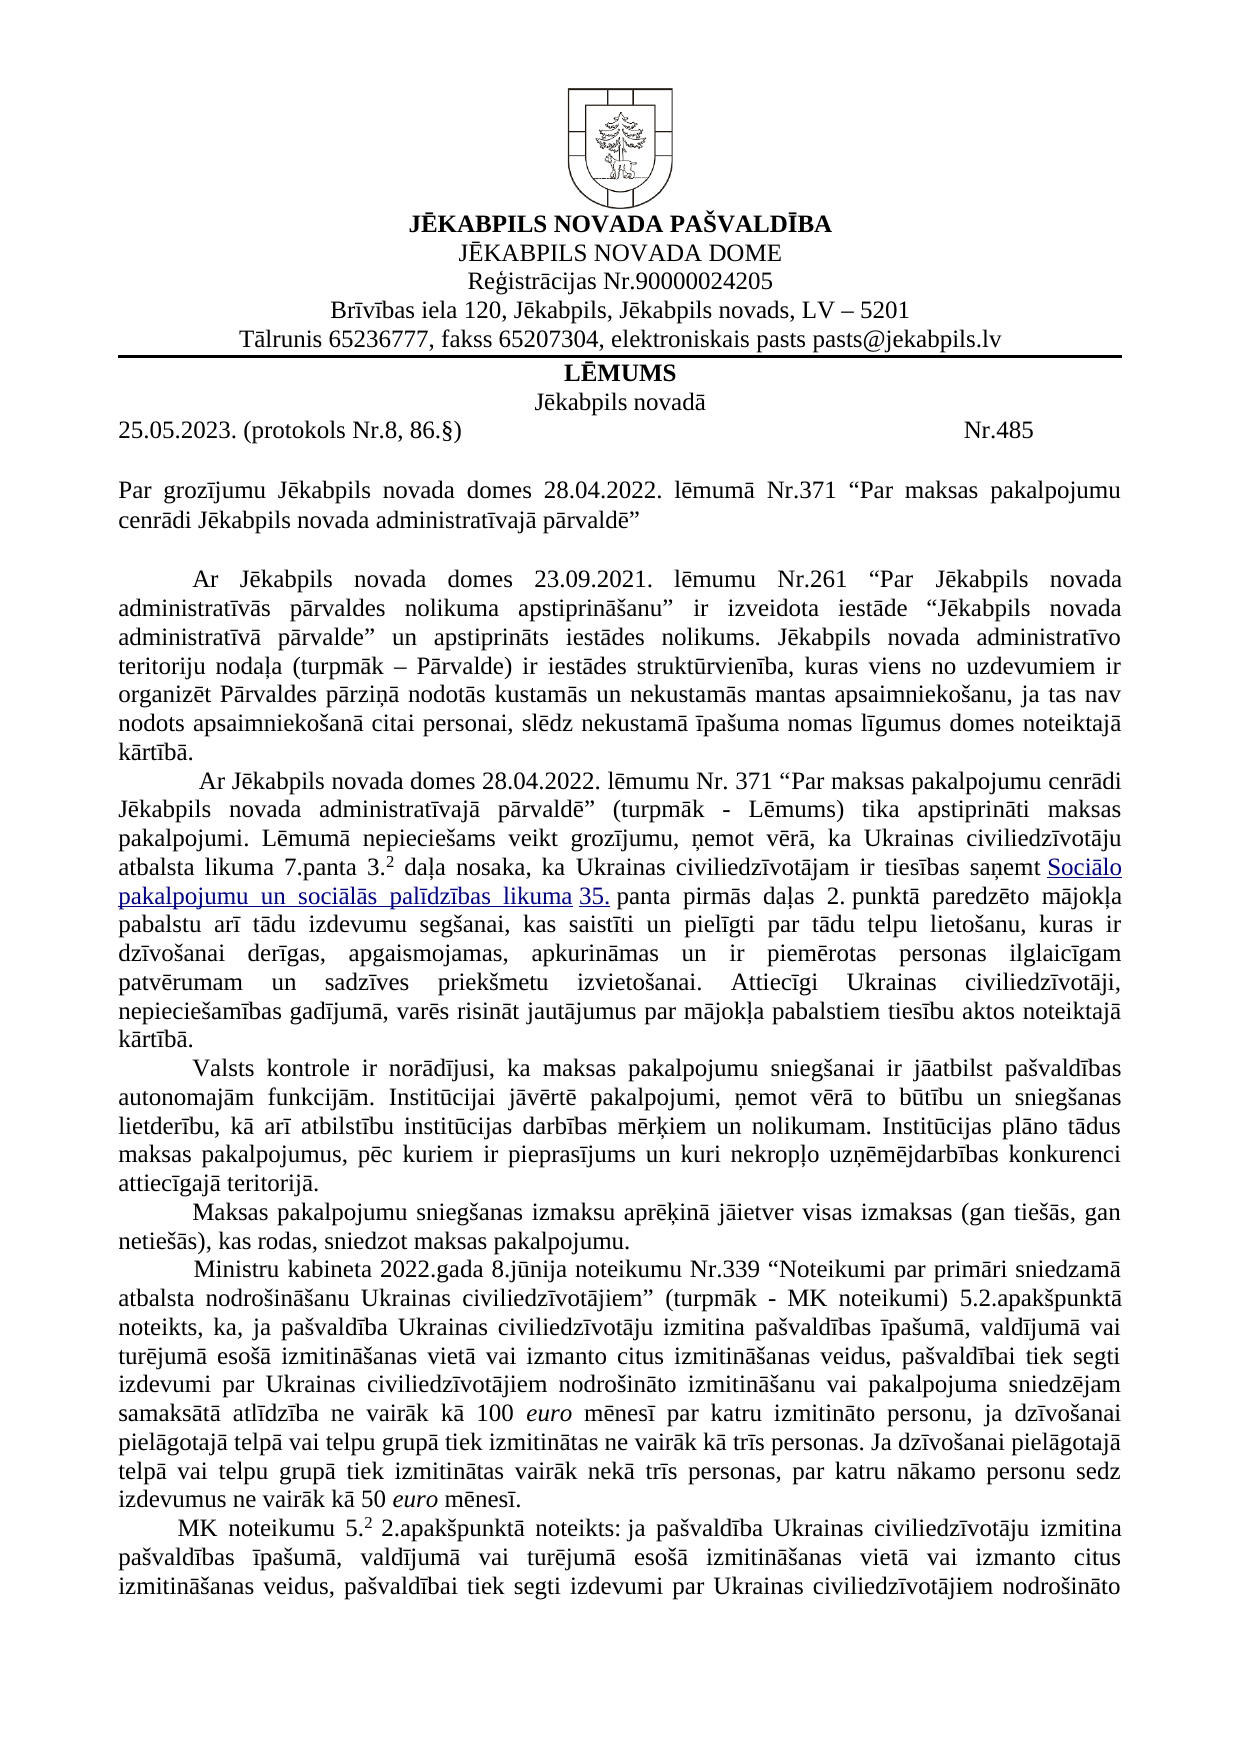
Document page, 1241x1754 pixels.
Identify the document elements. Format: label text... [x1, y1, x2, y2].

text Ministru kabineta 2022.gada 8.jūnija noteikumu Nr.339 “Noteikumi par primāri sniedzamā atbalsta nodrošināšanu Ukrainas civiliedzīvotājiem” (turpmāk - MK noteikumi) 5.2.apakšpunktā noteikts, ka, ja pašvaldība Ukrainas civiliedzīvotāju izmitina pašvaldības īpašumā, valdījumā vai turējumā esošā izmitināšanas vietā vai izmanto citus izmitināšanas veidus, pašvaldībai tiek segti izdevumi par Ukrainas civiliedzīvotājiem nodrošināto izmitināšanu vai pakalpojuma sniedzējam samaksātā atlīdzība ne vairāk kā 100 euro mēnesī par katru izmitināto personu, ja dzīvošanai pielāgotajā telpā vai telpu grupā tiek izmitinātas ne vairāk kā trīs personas. Ja dzīvošanai pielāgotajā telpā vai telpu grupā tiek izmitinātas vairāk nekā trīs personas, par katru nākamo personu sedz izdevumus ne vairāk kā 50 euro mēnesī. [118, 1254, 1122, 1513]
text Valsts kontrole ir norādījusi, ka maksas pakalpojumu sniegšanai ir jāatbilst pašvaldības autonomajām funkcijām. Institūcijai jāvērtē pakalpojumi, ņemot vērā to būtību un sniegšanas lietderību, kā arī atbilstību institūcijas darbības mērķiem un nolikumam. Institūcijas plāno tādus maksas pakalpojumus, pēc kuriem ir pieprasījums un kuri nekropļo uzņēmējdarbības konkurenci attiecīgajā teritorijā. [118, 1053, 1122, 1197]
text Ar Jēkabpils novada domes 28.04.2022. lēmumu Nr. 371 “Par maksas pakalpojumu cenrādi Jēkabpils novada administratīvajā pārvaldē” (turpmāk - Lēmums) tika apstiprināti maksas pakalpojumi. Lēmumā nepieciešams veikt grozījumu, ņemot vērā, ka Ukrainas civiliedzīvotāju atbalsta likuma 7.panta 3.2 daļa nosaka, ka Ukrainas civiliedzīvotājam ir tiesības saņemt Sociālo pakalpojumu un sociālās palīdzības likuma 35. panta pirmās daļas 2. punktā paredzēto mājokļa pabalstu arī tādu izdevumu segšanai, kas saistīti un pielīgti par tādu telpu lietošanu, kuras ir dzīvošanai derīgas, apgaismojamas, apkurināmas un ir piemērotas personas ilglaicīgam patvērumam un sadzīves priekšmetu izvietošanai. Attiecīgi Ukrainas civiliedzīvotāji, nepieciešamības gadījumā, varēs risināt jautājumus par mājokļa pabalstiem tiesību aktos noteiktajā kārtībā. [118, 766, 1122, 1053]
text LĒMUMS [118, 358, 1122, 387]
text Reģistrācijas Nr.90000024205 [118, 266, 1122, 295]
text Brīvības iela 120, Jēkabpils, Jēkabpils novads, LV – 5201 [118, 295, 1122, 324]
text JĒKABPILS NOVADA DOME [118, 238, 1122, 266]
text Jēkabpils novadā [118, 387, 1122, 415]
text 25.05.2023. (protokols Nr.8, 86.§) Nr.485 [118, 415, 1122, 444]
text Maksas pakalpojumu sniegšanas izmaksu aprēķinā jāietver visas izmaksas (gan tiešās, gan netiešās), kas rodas, sniedzot maksas pakalpojumu. [118, 1197, 1122, 1254]
text Par grozījumu Jēkabpils novada domes 28.04.2022. lēmumā Nr.371 “Par maksas pakalpojumu cenrādi Jēkabpils novada administratīvajā pārvaldē” [118, 473, 1122, 534]
text Ar Jēkabpils novada domes 23.09.2021. lēmumu Nr.261 “Par Jēkabpils novada administratīvās pārvaldes nolikuma apstiprināšanu” ir izveidota iestāde “Jēkabpils novada administratīvā pārvalde” un apstiprināts iestādes nolikums. Jēkabpils novada administratīvo teritoriju nodaļa (turpmāk – Pārvalde) ir iestādes struktūrvienība, kuras viens no uzdevumiem ir organizēt Pārvaldes pārziņā nodotās kustamās un nekustamās mantas apsaimniekošanu, ja tas nav nodots apsaimniekošanā citai personai, slēdz nekustamā īpašuma nomas līgumus domes noteiktajā kārtībā. [118, 564, 1122, 766]
text MK noteikumu 5.2 2.apakšpunktā noteikts: ja pašvaldība Ukrainas civiliedzīvotāju izmitina pašvaldības īpašumā, valdījumā vai turējumā esošā izmitināšanas vietā vai izmanto citus izmitināšanas veidus, pašvaldībai tiek segti izdevumi par Ukrainas civiliedzīvotājiem nodrošināto [118, 1513, 1122, 1599]
text Tālrunis 65236777, fakss 65207304, elektroniskais pasts pasts@jekabpils.lv [118, 324, 1122, 355]
text JĒKABPILS NOVADA PAŠVALDĪBA [118, 209, 1122, 238]
